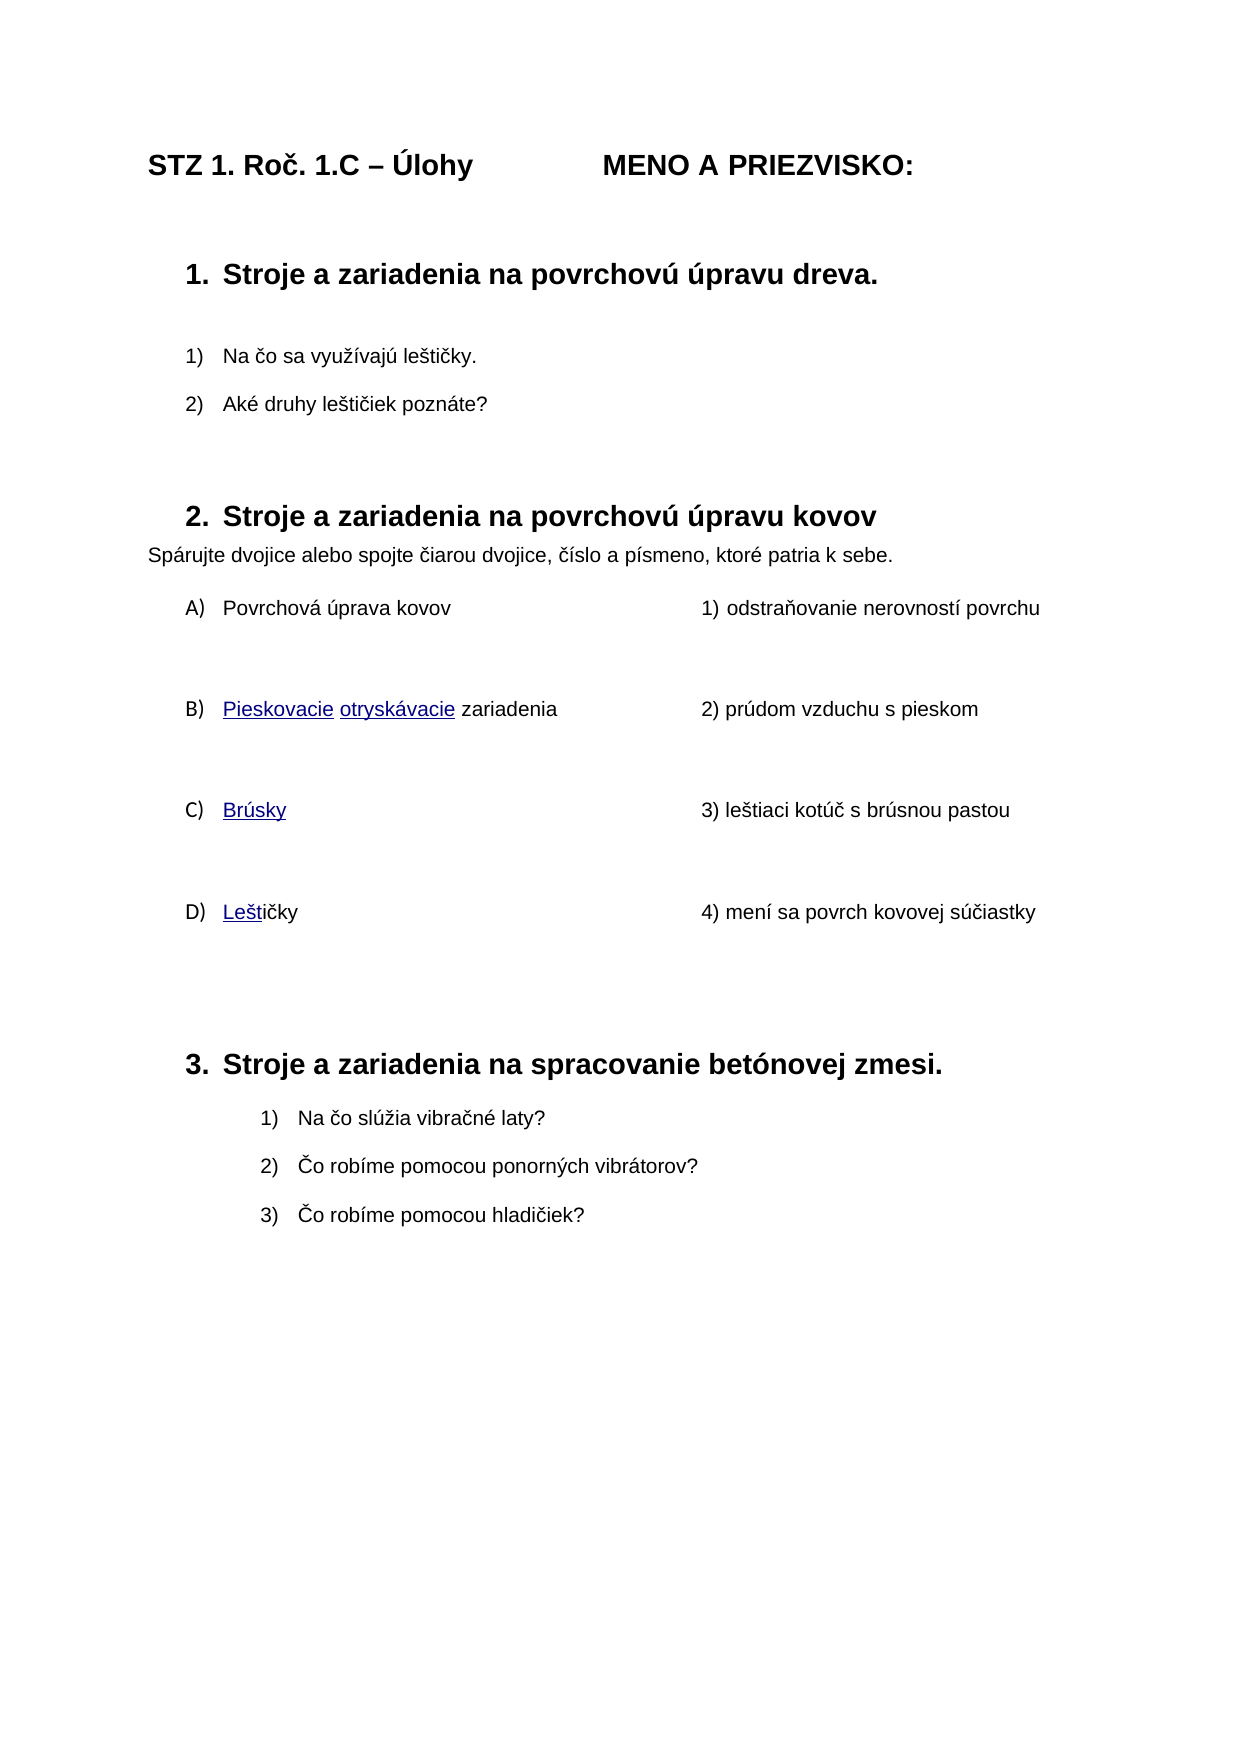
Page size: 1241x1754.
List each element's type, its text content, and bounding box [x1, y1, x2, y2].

list Stroje a zariadenia na spracovanie betónovej zmesi. [185, 1047, 1093, 1080]
text STZ 1. Roč. 1.C – Úlohy MENO A PRIEZVISKO: [148, 148, 1093, 181]
list Povrchová úprava kovov 1) odstraňovanie nerovností povrchu [185, 592, 1093, 621]
list Na čo slúžia vibračné laty? [260, 1106, 1093, 1130]
list Čo robíme pomocou ponorných vibrátorov? [260, 1154, 1093, 1178]
list Na čo sa využívajú leštičky. [185, 344, 1093, 368]
list Stroje a zariadenia na povrchovú úpravu kovov [185, 499, 1093, 533]
list Brúsky 3) leštiaci kotúč s brúsnou pastou [185, 796, 1093, 824]
list Leštičky 4) mení sa povrch kovovej súčiastky [185, 897, 1093, 925]
list Čo robíme pomocou hladičiek? [260, 1203, 1093, 1227]
list Stroje a zariadenia na povrchovú úpravu dreva. [185, 257, 1093, 291]
text Spárujte dvojice alebo spojte čiarou dvojice, číslo a písmeno, ktoré patria k sebe. [148, 543, 1093, 567]
list Aké druhy leštičiek poznáte? [185, 392, 1093, 416]
list Pieskovacie otryskávacie zariadenia 2) prúdom vzduchu s pieskom [185, 694, 1093, 722]
